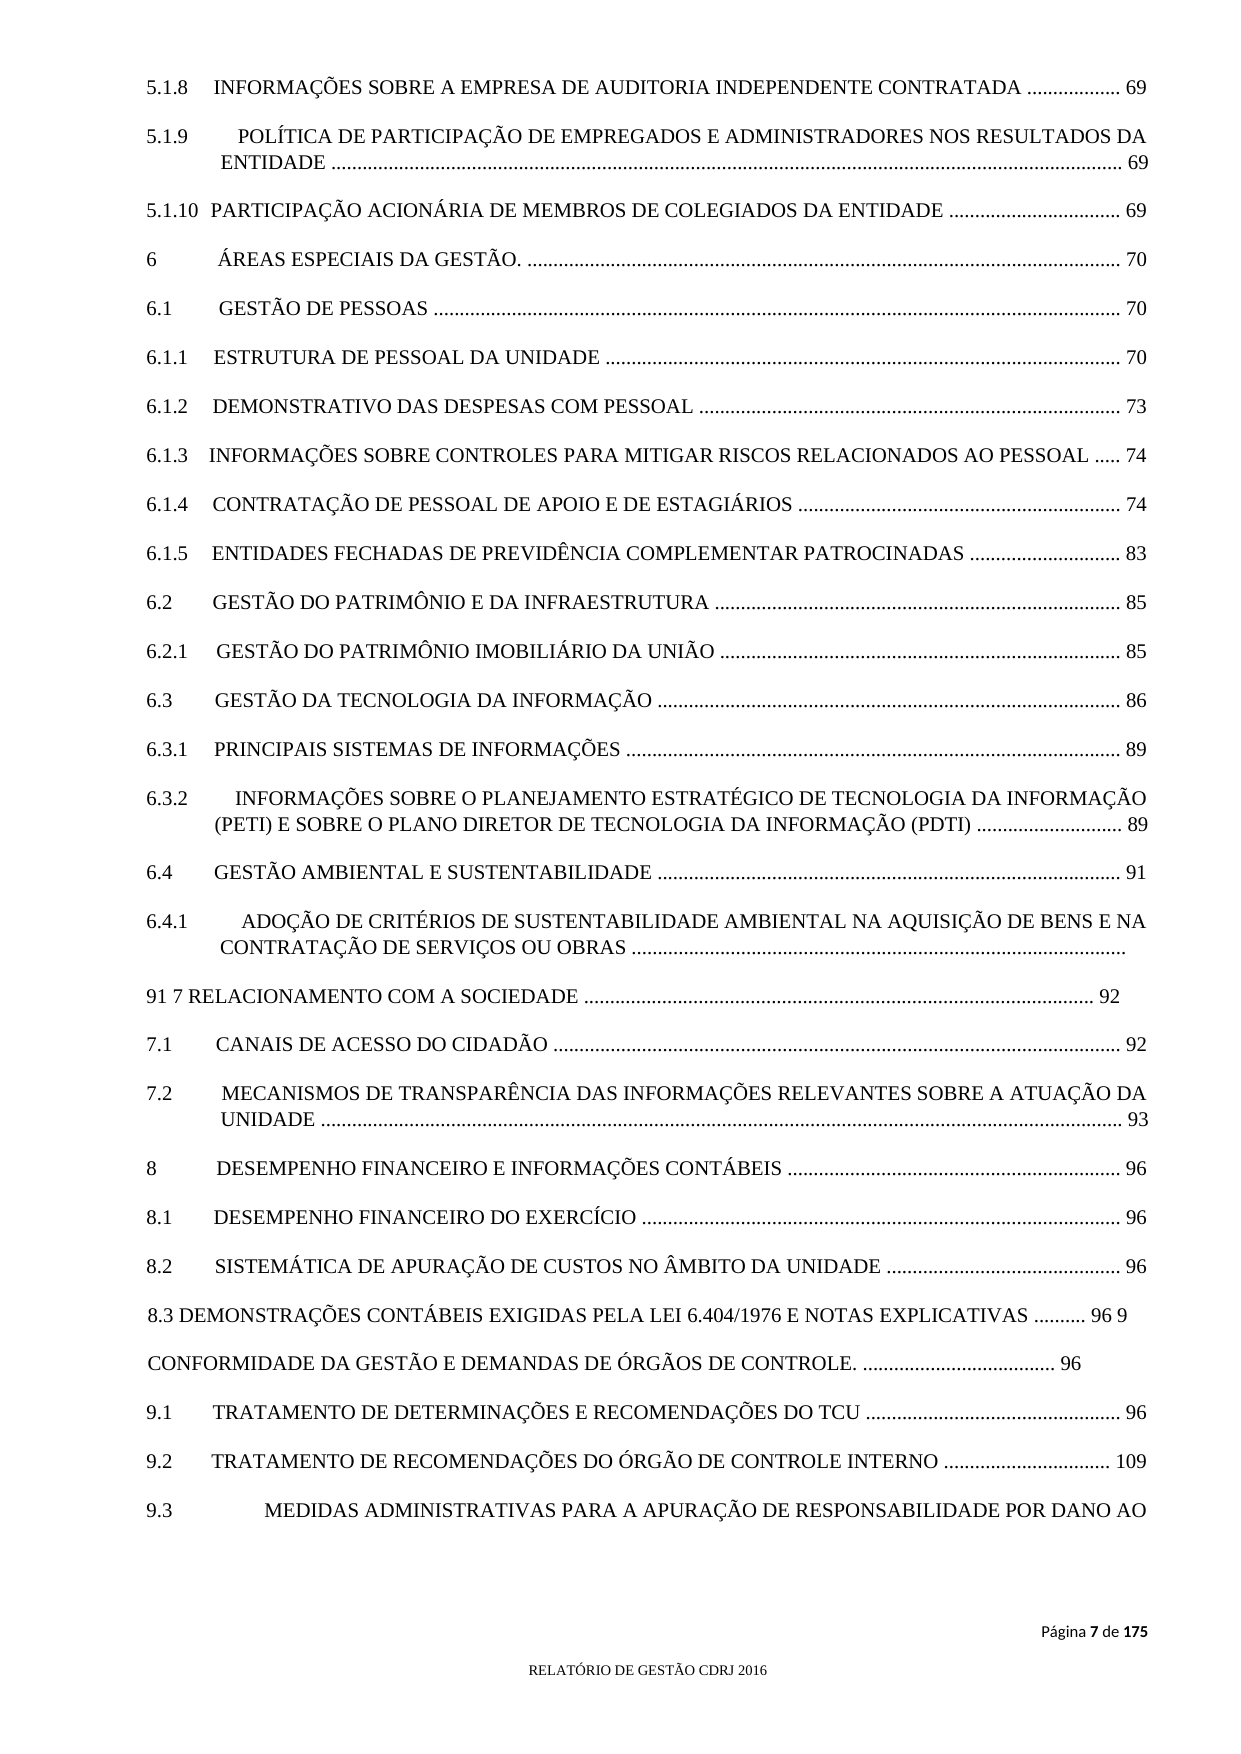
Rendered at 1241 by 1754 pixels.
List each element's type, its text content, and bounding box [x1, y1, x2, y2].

text UNIDADE .......................................................................................................................................................... 93 [148, 1107, 1154, 1131]
text 6.1.3 INFORMAÇÕES SOBRE CONTROLES PARA MITIGAR RISCOS RELACIONADOS AO PESSOAL ..... 74 [146, 443, 1152, 467]
text 8.3 DEMONSTRAÇÕES CONTÁBEIS EXIGIDAS PELA LEI 6.404/1976 E NOTAS EXPLICATIVAS .......... 96 9 CONFORMIDADE DA GESTÃO E DEMANDAS DE ÓRGÃOS DE CONTROLE. ..................................... 96 [147, 1303, 1152, 1375]
text 6.3.2 INFORMAÇÕES SOBRE O PLANEJAMENTO ESTRATÉGICO DE TECNOLOGIA DA INFORMAÇÃO [146, 786, 1152, 810]
subtitle (PETI) E SOBRE O PLANO DIRETOR DE TECNOLOGIA DA INFORMAÇÃO (PDTI) ............................ 89 [148, 812, 1154, 836]
text 6.2.1 GESTÃO DO PATRIMÔNIO IMOBILIÁRIO DA UNIÃO ............................................................................. 85 [146, 639, 1152, 663]
text 5.1.9 POLÍTICA DE PARTICIPAÇÃO DE EMPREGADOS E ADMINISTRADORES NOS RESULTADOS DA [146, 124, 1152, 148]
text 6.1.4 CONTRATAÇÃO DE PESSOAL DE APOIO E DE ESTAGIÁRIOS .............................................................. 74 [146, 492, 1152, 516]
subtitle 8 DESEMPENHO FINANCEIRO E INFORMAÇÕES CONTÁBEIS ................................................................ 96 [146, 1156, 1152, 1180]
text 5.1.10 PARTICIPAÇÃO ACIONÁRIA DE MEMBROS DE COLEGIADOS DA ENTIDADE ................................. 69 [146, 198, 1152, 222]
text 6.1.1 ESTRUTURA DE PESSOAL DA UNIDADE ................................................................................................... 70 [146, 345, 1152, 369]
text 8.1 DESEMPENHO FINANCEIRO DO EXERCÍCIO ............................................................................................ 96 [146, 1205, 1152, 1229]
text 9.1 TRATAMENTO DE DETERMINAÇÕES E RECOMENDAÇÕES DO TCU ................................................. 96 [146, 1400, 1152, 1424]
subtitle 6.4 GESTÃO AMBIENTAL E SUSTENTABILIDADE ......................................................................................... 91 [146, 860, 1152, 884]
text 7.2 MECANISMOS DE TRANSPARÊNCIA DAS INFORMAÇÕES RELEVANTES SOBRE A ATUAÇÃO DA [146, 1081, 1152, 1105]
text 6.3.1 PRINCIPAIS SISTEMAS DE INFORMAÇÕES ............................................................................................... 89 [146, 737, 1152, 761]
text 6.4.1 ADOÇÃO DE CRITÉRIOS DE SUSTENTABILIDADE AMBIENTAL NA AQUISIÇÃO DE BENS E NA [146, 909, 1152, 933]
text 7.1 CANAIS DE ACESSO DO CIDADÃO ............................................................................................................. 92 [146, 1032, 1152, 1056]
subtitle 6.2 GESTÃO DO PATRIMÔNIO E DA INFRAESTRUTURA .............................................................................. 85 [146, 590, 1152, 614]
subtitle CONTRATAÇÃO DE SERVIÇOS OU OBRAS ............................................................................................... 91 7 RELACIONAMENTO COM A SOCIEDADE .................................................................................................. 92 [146, 935, 1152, 1008]
text 6.1.2 DEMONSTRATIVO DAS DESPESAS COM PESSOAL ................................................................................. 73 [146, 394, 1152, 418]
text 6.1.5 ENTIDADES FECHADAS DE PREVIDÊNCIA COMPLEMENTAR PATROCINADAS ............................. 83 [146, 541, 1152, 565]
text 9.3 MEDIDAS ADMINISTRATIVAS PARA A APURAÇÃO DE RESPONSABILIDADE POR DANO AO [146, 1498, 1152, 1522]
subtitle ENTIDADE ........................................................................................................................................................ 69 [148, 150, 1154, 174]
text 9.2 TRATAMENTO DE RECOMENDAÇÕES DO ÓRGÃO DE CONTROLE INTERNO ................................ 109 [146, 1449, 1152, 1473]
subtitle 6.3 GESTÃO DA TECNOLOGIA DA INFORMAÇÃO ......................................................................................... 86 [146, 688, 1152, 712]
subtitle 6.1 GESTÃO DE PESSOAS .................................................................................................................................... 70 [146, 296, 1152, 320]
text 5.1.8 INFORMAÇÕES SOBRE A EMPRESA DE AUDITORIA INDEPENDENTE CONTRATADA .................. 69 [146, 75, 1152, 99]
subtitle 6 ÁREAS ESPECIAIS DA GESTÃO. .................................................................................................................. 70 [146, 247, 1152, 271]
text 8.2 SISTEMÁTICA DE APURAÇÃO DE CUSTOS NO ÂMBITO DA UNIDADE ............................................. 96 [146, 1254, 1152, 1278]
